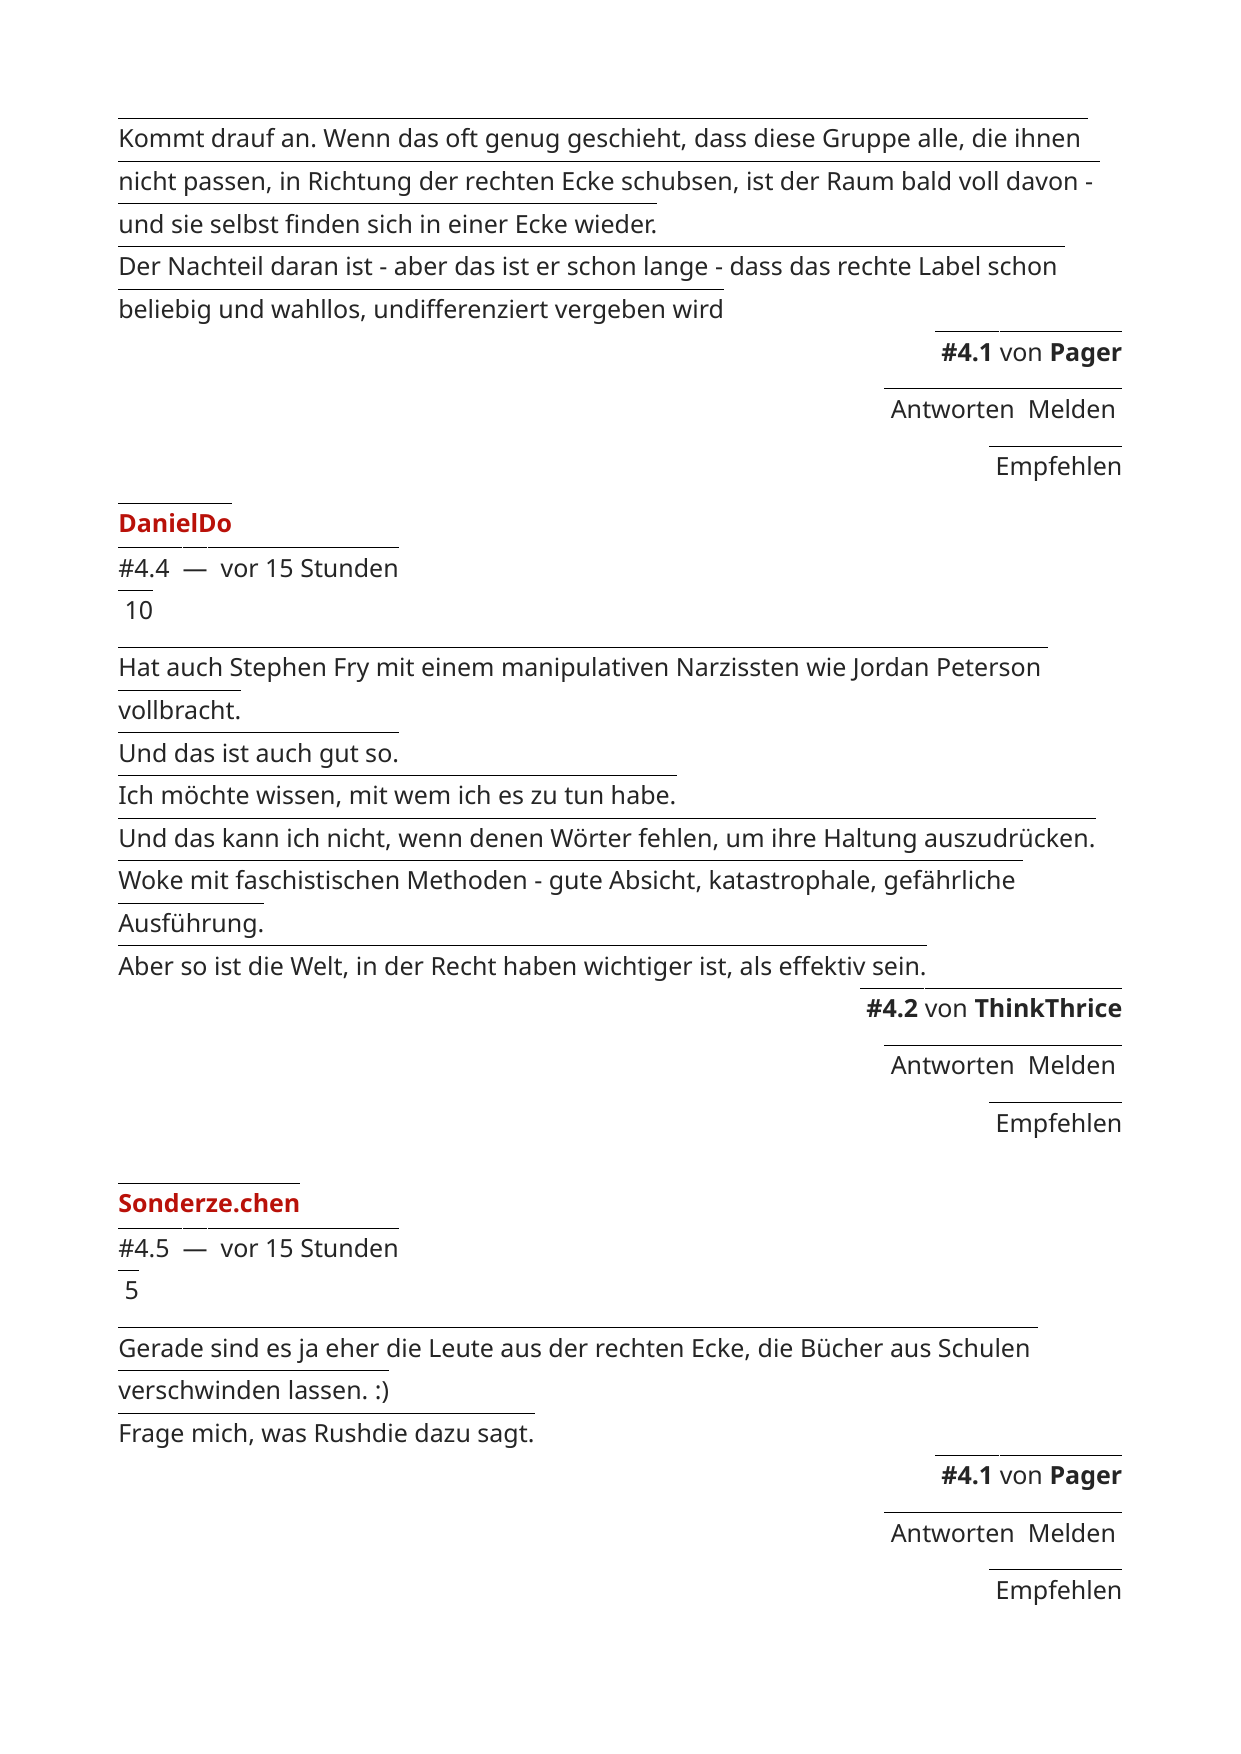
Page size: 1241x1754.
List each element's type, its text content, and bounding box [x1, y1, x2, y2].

text #4.5 — vor 15 Stunden [118, 1227, 1122, 1264]
text Hat auch Stephen Fry mit einem manipulativen Narzissten wie Jordan Peterson vollbracht. [118, 647, 1122, 727]
text Gerade sind es ja eher die Leute aus der rechten Ecke, die Bücher aus Schulen verschwinden lassen. :) Frage mich, was Rushdie dazu sagt. [118, 1327, 1122, 1449]
text Woke mit faschistischen Methoden - gute Absicht, katastrophale, gefährliche Ausführung. [118, 860, 1122, 940]
text Aber so ist die Welt, in der Recht haben wichtiger ist, als effektiv sein. [118, 945, 1122, 982]
text Der Nachteil daran ist - aber das ist er schon lange - dass das rechte Label schon beliebig und wahllos, undifferenziert vergeben wird [118, 246, 1122, 326]
text #4.1 von Pager [118, 331, 1122, 368]
text #4.2 von ThinkThrice [118, 988, 1122, 1025]
subtitle DanielDo [118, 503, 1122, 540]
text 5 [118, 1270, 1122, 1307]
text Empfehlen [118, 1569, 1122, 1606]
text Antworten Melden [118, 388, 1122, 425]
text 10 [118, 590, 1122, 627]
text #4.4 — vor 15 Stunden [118, 547, 1122, 584]
text Und das ist auch gut so. Ich möchte wissen, mit wem ich es zu tun habe. Und das kann ich nicht, wenn denen Wörter fehlen, um ihre Haltung auszudrücken. [118, 732, 1122, 854]
subtitle Sonderze.chen [118, 1183, 1122, 1220]
text Kommt drauf an. Wenn das oft genug geschieht, dass diese Gruppe alle, die ihnen nicht passen, in Richtung der rechten Ecke schubsen, ist der Raum bald voll davon - und sie selbst finden sich in einer Ecke wieder. [118, 118, 1122, 240]
text Empfehlen [118, 446, 1122, 483]
text Antworten Melden [118, 1512, 1122, 1549]
text #4.1 von Pager [118, 1455, 1122, 1492]
text Antworten Melden [118, 1045, 1122, 1082]
text Empfehlen [118, 1102, 1122, 1139]
